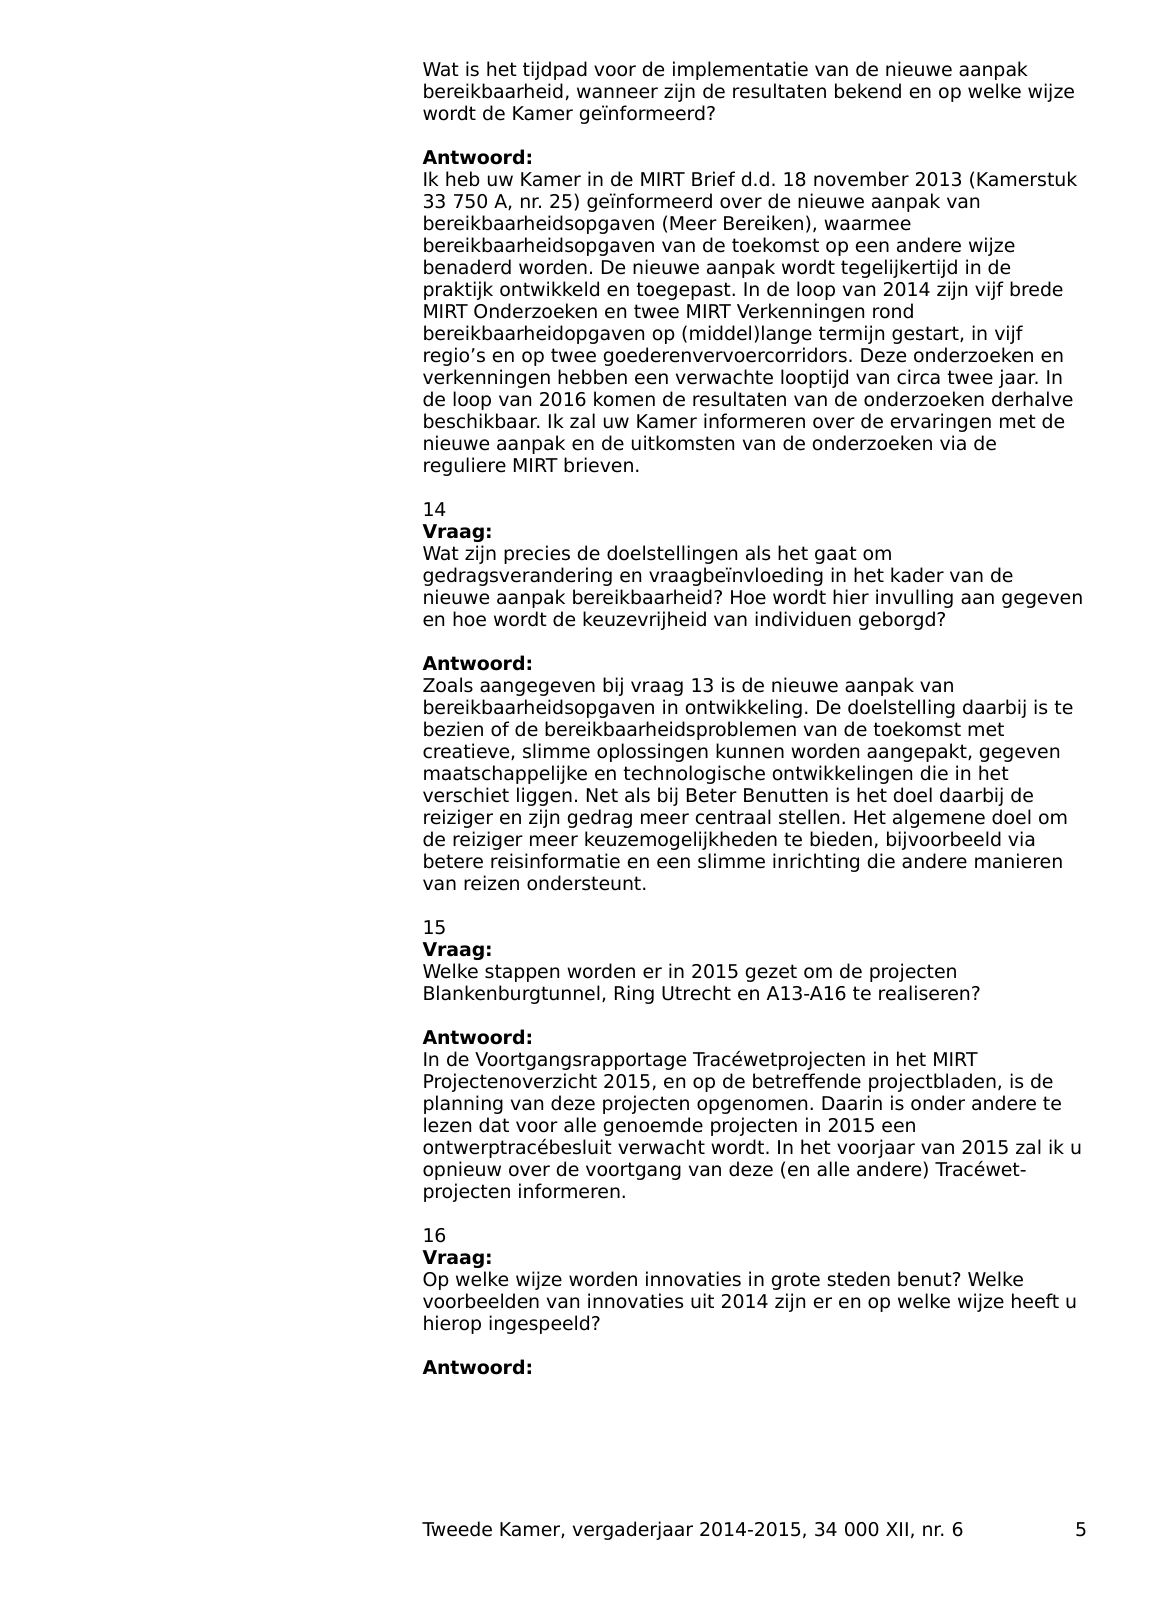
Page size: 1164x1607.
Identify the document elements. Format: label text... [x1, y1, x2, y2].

text Zoals aangegeven bij vraag 13 is de nieuwe aanpak van bereikbaarheidsopgaven in ontwikkeling. De doelstelling daarbij is te bezien of de bereikbaarheidsproblemen van de toekomst met creatieve, slimme oplossingen kunnen worden aangepakt, gegeven maatschappelijke en technologische ontwikkelingen die in het verschiet liggen. Net als bij Beter Benutten is het doel daarbij de reiziger en zijn gedrag meer centraal stellen. Het algemene doel om de reiziger meer keuzemogelijkheden te bieden, bijvoorbeeld via betere reisinformatie en een slimme inrichting die andere manieren van reizen ondersteunt. [422, 675, 1087, 895]
text Wat zijn precies de doelstellingen als het gaat om gedragsverandering en vraagbeïnvloeding in het kader van de nieuwe aanpak bereikbaarheid? Hoe wordt hier invulling aan gegeven en hoe wordt de keuzevrijheid van individuen geborgd? [422, 543, 1087, 631]
text Antwoord: [422, 653, 1087, 675]
text 15 [422, 917, 1087, 939]
text Welke stappen worden er in 2015 gezet om de projecten Blankenburgtunnel, Ring Utrecht en A13-A16 te realiseren? [422, 961, 1087, 1005]
text Antwoord: [422, 1357, 1087, 1379]
text In de Voortgangsrapportage Tracéwetprojecten in het MIRT Projectenoverzicht 2015, en op de betreffende projectbladen, is de planning van deze projecten opgenomen. Daarin is onder andere te lezen dat voor alle genoemde projecten in 2015 een ontwerptracébesluit verwacht wordt. In het voorjaar van 2015 zal ik u opnieuw over de voortgang van deze (en alle andere) Tracéwet-projecten informeren. [422, 1049, 1087, 1203]
text Wat is het tijdpad voor de implementatie van de nieuwe aanpak bereikbaarheid, wanneer zijn de resultaten bekend en op welke wijze wordt de Kamer geïnformeerd? [422, 59, 1087, 125]
text Antwoord: [422, 147, 1087, 169]
text Ik heb uw Kamer in de MIRT Brief d.d. 18 november 2013 (Kamerstuk 33 750 A, nr. 25) geïnformeerd over de nieuwe aanpak van bereikbaarheidsopgaven (Meer Bereiken), waarmee bereikbaarheidsopgaven van de toekomst op een andere wijze benaderd worden. De nieuwe aanpak wordt tegelijkertijd in de praktijk ontwikkeld en toegepast. In de loop van 2014 zijn vijf brede MIRT Onderzoeken en twee MIRT Verkenningen rond bereikbaarheidopgaven op (middel)lange termijn gestart, in vijf regio’s en op twee goederenvervoercorridors. Deze onderzoeken en verkenningen hebben een verwachte looptijd van circa twee jaar. In de loop van 2016 komen de resultaten van de onderzoeken derhalve beschikbaar. Ik zal uw Kamer informeren over de ervaringen met de nieuwe aanpak en de uitkomsten van de onderzoeken via de reguliere MIRT brieven. [422, 169, 1087, 477]
text Vraag: [422, 939, 1087, 961]
text 16 [422, 1225, 1087, 1247]
text 14 [422, 499, 1087, 521]
text Vraag: [422, 1247, 1087, 1269]
text Vraag: [422, 521, 1087, 543]
text Antwoord: [422, 1027, 1087, 1049]
text Op welke wijze worden innovaties in grote steden benut? Welke voorbeelden van innovaties uit 2014 zijn er en op welke wijze heeft u hierop ingespeeld? [422, 1269, 1087, 1335]
